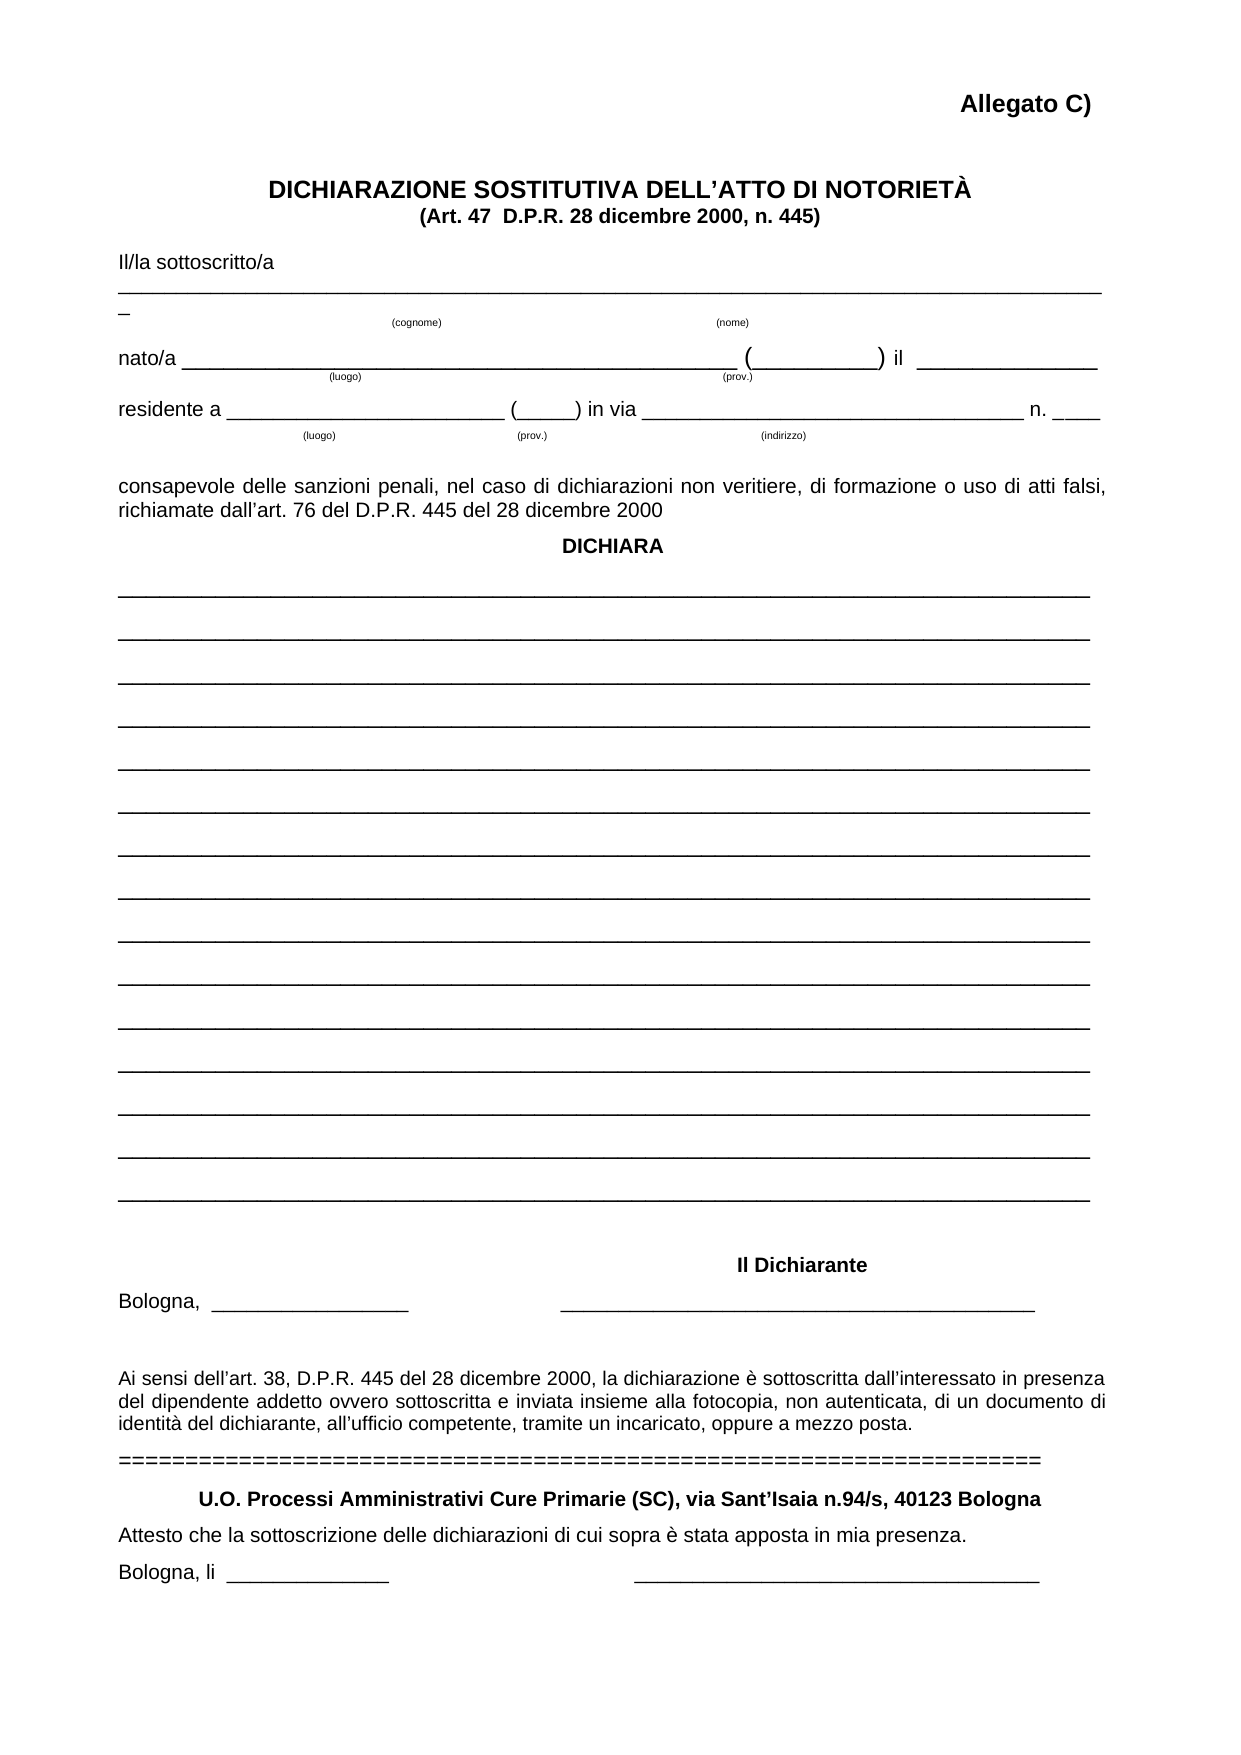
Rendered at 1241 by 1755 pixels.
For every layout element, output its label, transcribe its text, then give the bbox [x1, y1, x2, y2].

text Ai sensi dell’art. 38, D.P.R. 445 del 28 dicembre 2000, la dichiarazione è sottoscritta dall’interessato in presenza del dipendente addetto ovvero sottoscritta e inviata insieme alla fotocopia, non autenticata, di un documento di identità del dichiarante, all’ufficio competente, tramite un incaricato, oppure a mezzo posta. [118, 1367, 1107, 1435]
subtitle DICHIARA [118, 534, 1107, 558]
text (luogo) (prov.) [118, 369, 1107, 390]
text ______________________________________________________________________ [118, 1174, 1107, 1203]
text ______________________________________________________________________ [118, 570, 1107, 599]
text ______________________________________________________________________ [118, 657, 1107, 685]
text ______________________________________________________________________ [118, 829, 1107, 858]
text residente a ________________________ (_____) in via _________________________________ n. _­­­___ [118, 403, 514, 419]
text Il/la sottoscritto/a ______________________________________________________________________________________ [118, 253, 1107, 315]
text Bologna, li ______________ ___________________________________ [118, 1560, 1107, 1584]
text ______________________________________________________________________ [118, 958, 1107, 987]
text (luogo) (prov.) (indirizzo) [118, 432, 1107, 448]
text residente a ________________________ (_____) in via _________________________________ n. _­­­___ [578, 403, 1107, 419]
text ______________________________________________________________________ [118, 1002, 1107, 1030]
text Bologna, _________________ _________________________________________ [118, 1289, 1107, 1313]
text consapevole delle sanzioni penali, nel caso di dichiarazioni non veritiere, di formazione o uso di atti falsi, richiamate dall’art. 76 del D.P.R. 445 del 28 dicembre 2000 [118, 473, 1107, 521]
text ______________________________________________________________________ [118, 1045, 1107, 1073]
text DICHIARAZIONE SOSTITUTIVA DELL’ATTO DI NOTORIETÀ [118, 175, 1122, 204]
text ______________________________________________________________________ [118, 786, 1107, 815]
text ______________________________________________________________________ [118, 1088, 1107, 1117]
text ______________________________________________________________________ [118, 743, 1107, 772]
text Il Dichiarante [118, 1253, 1107, 1277]
text U.O. Processi Amministrativi Cure Primarie (SC), via Sant’Isaia n.94/s, 40123 Bologna [118, 1487, 1122, 1511]
text nato/a ________________________________________ (_________) il _____________ [748, 348, 882, 369]
text ______________________________________________________________________ [118, 1131, 1107, 1160]
text Allegato C) [960, 89, 1122, 117]
text Attesto che la sottoscrizione delle dichiarazioni di cui sopra è stata apposta in mia presenza. [118, 1523, 1107, 1547]
text ______________________________________________________________________ [118, 613, 1107, 642]
text (Art. 47 D.P.R. 28 dicembre 2000, n. 445) [118, 204, 1122, 228]
text nato/a ________________________________________ (_________) il _____________ [881, 348, 1107, 369]
text ______________________________________________________________________ [118, 700, 1107, 728]
text nato/a ________________________________________ (_________) il _____________ [118, 348, 749, 369]
text ______________________________________________________________________ [118, 915, 1107, 944]
text ===================================================================== [118, 1447, 1107, 1474]
text ______________________________________________________________________ [118, 872, 1107, 901]
text (cognome) (nome) [266, 315, 1107, 336]
